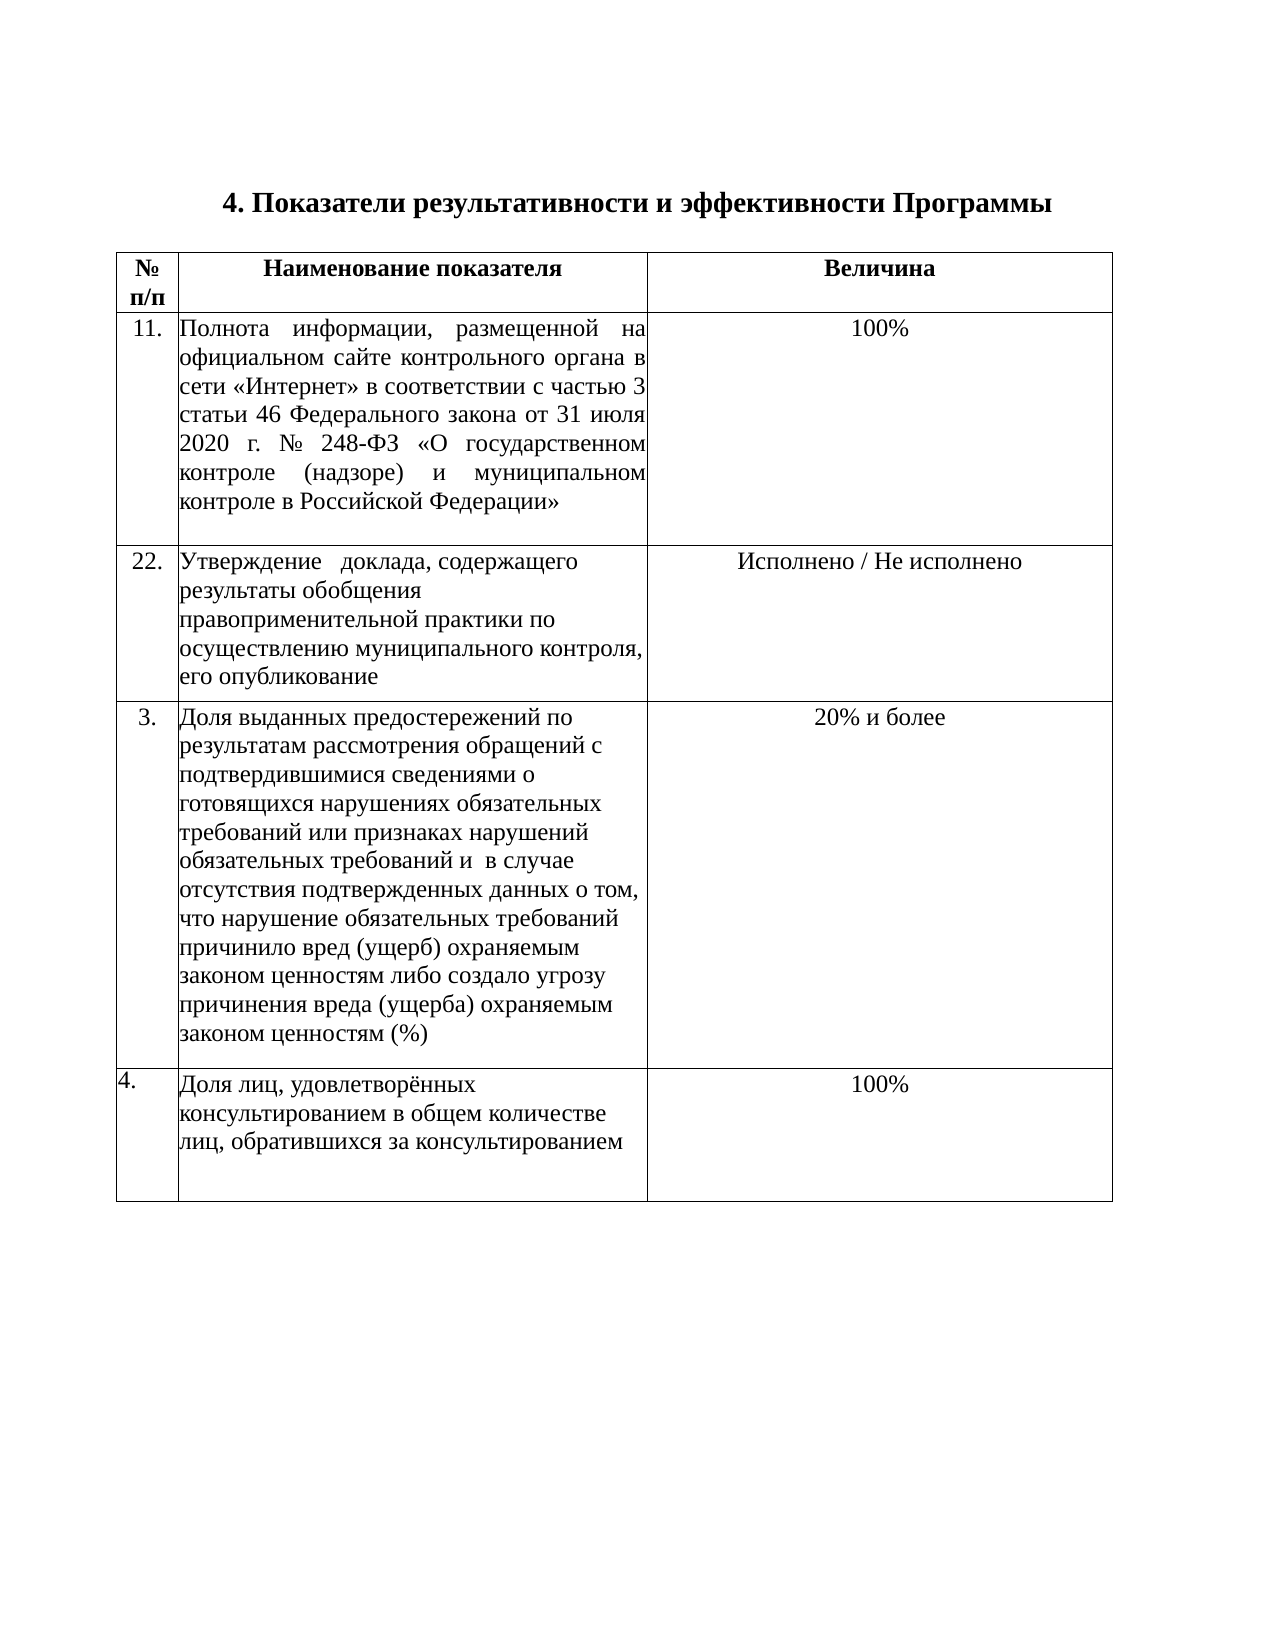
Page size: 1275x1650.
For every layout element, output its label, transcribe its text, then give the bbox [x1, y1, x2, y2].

table_cell 11. [117, 313, 178, 545]
table_header Величина [648, 253, 1112, 312]
table_cell Полнота информации, размещенной на официальном сайте контрольного органа в сети «Интернет» в соответствии с частью 3 статьи 46 Федерального закона от 31 июля 2020 г. № 248-ФЗ «О государственном контроле (надзоре) и муниципальном контроле в Российской Федерации» [179, 313, 647, 545]
table_cell Исполнено / Не исполнено [648, 546, 1112, 701]
table_cell 4. [117, 1069, 178, 1201]
table_header № п/п [117, 253, 178, 312]
table_cell 100% [648, 313, 1112, 545]
table_cell 20% и более [648, 702, 1112, 1068]
table_cell Доля выданных предостережений по результатам рассмотрения обращений с подтвердившимися сведениями о готовящихся нарушениях обязательных требований или признаках нарушений обязательных требований и в случае отсутствия подтвержденных данных о том, что нарушение обязательных требований причинило вред (ущерб) охраняемым законом ценностям либо создало угрозу причинения вреда (ущерба) охраняемым законом ценностям (%) [179, 702, 647, 1068]
table_header Наименование показателя [179, 253, 647, 312]
text 4. Показатели результативности и эффективности Программы [118, 185, 1157, 219]
table_cell 22. [117, 546, 178, 701]
table_cell Утверждение доклада, содержащего результаты обобщения правоприменительной практики по осуществлению муниципального контроля, его опубликование [179, 546, 647, 701]
table_cell Доля лиц, удовлетворённых консультированием в общем количестве лиц, обратившихся за консультированием [179, 1069, 647, 1201]
table_cell 3. [117, 702, 178, 1068]
table_cell 100% [648, 1069, 1112, 1201]
